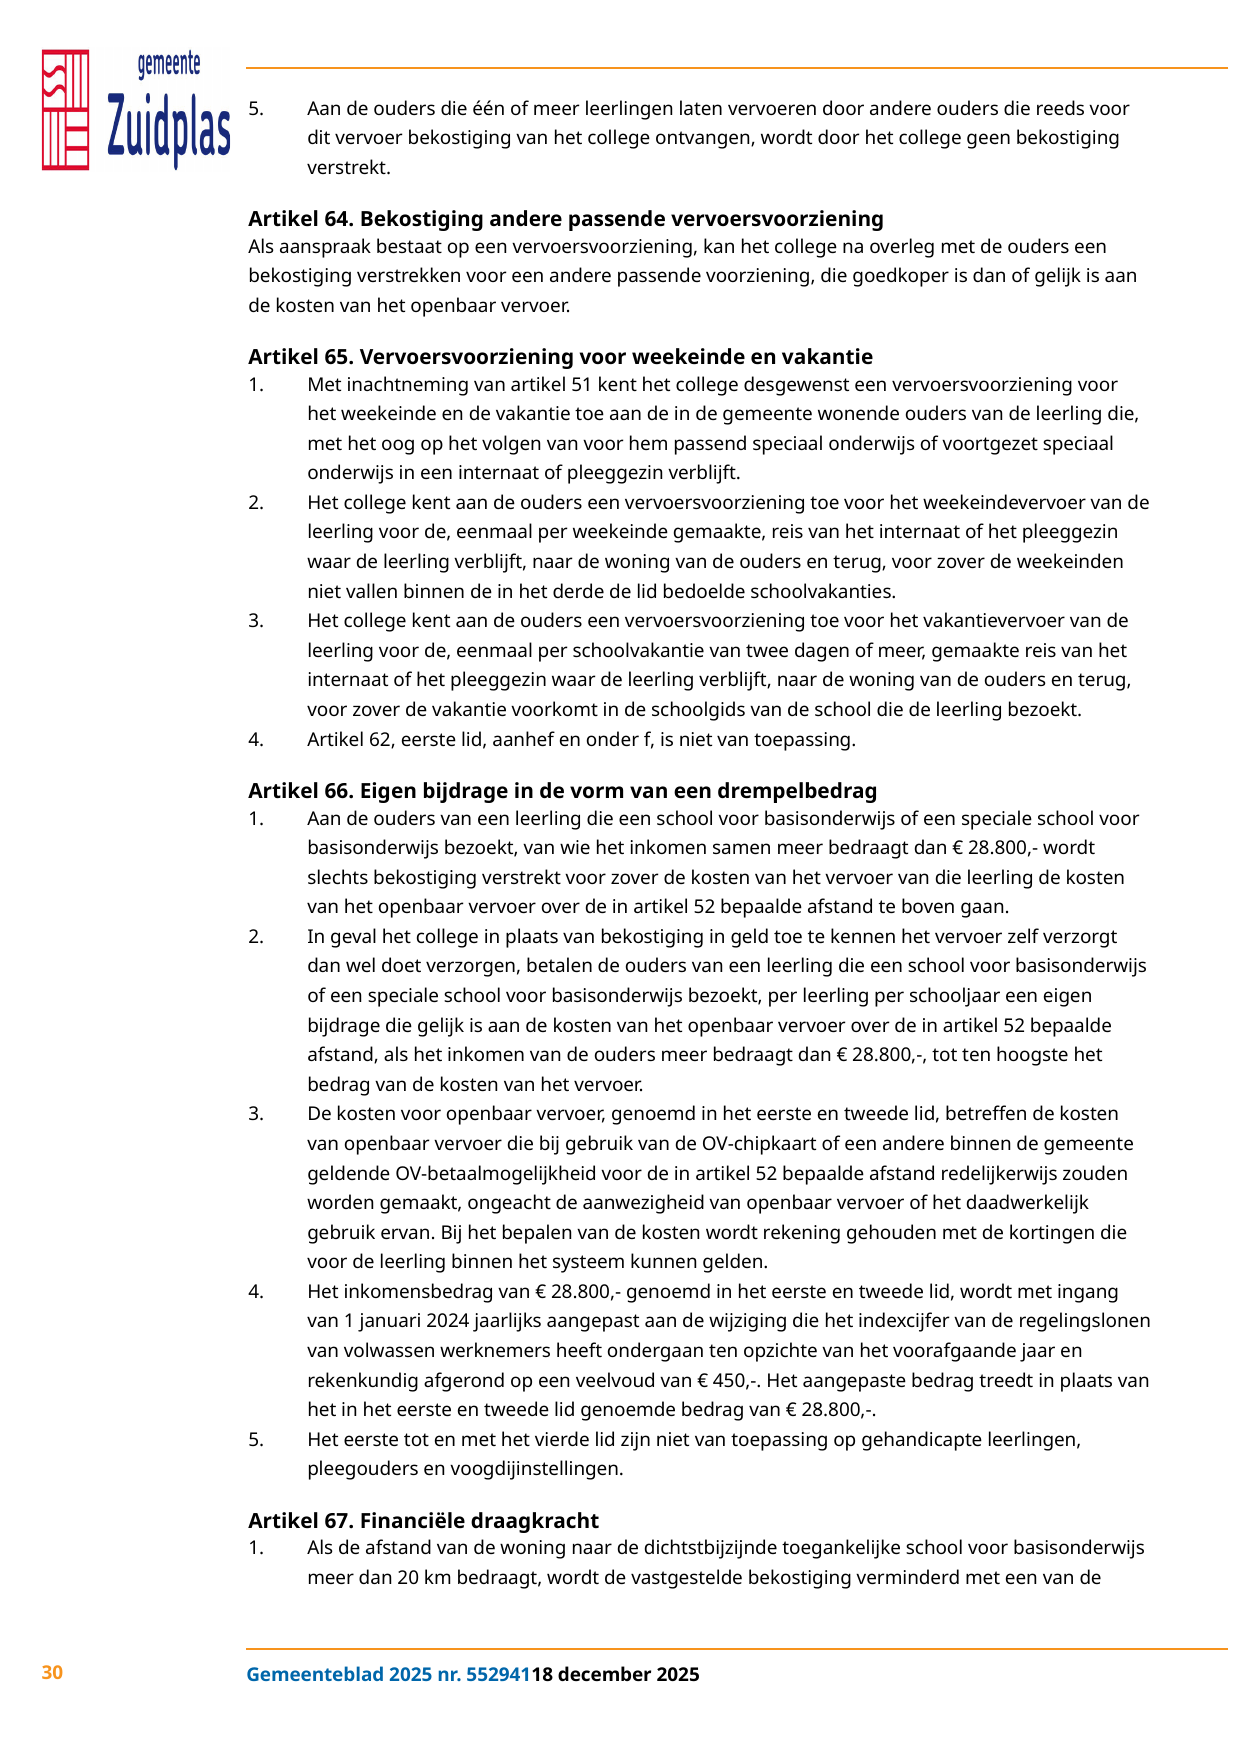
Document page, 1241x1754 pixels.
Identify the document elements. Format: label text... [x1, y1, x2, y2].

list Het inkomensbedrag van € 28.800,- genoemd in het eerste en tweede lid, wordt met ingang van 1 januari 2024 jaarlijks aangepast aan de wijziging die het indexcijfer van de regelingslonen van volwassen werknemers heeft ondergaan ten opzichte van het voorafgaande jaar en rekenkundig afgerond op een veelvoud van € 450,-. Het aangepaste bedrag treedt in plaats van het in het eerste en tweede lid genoemde bedrag van € 28.800,-. [248, 1278, 1152, 1422]
list Als de afstand van de woning naar de dichtstbijzijnde toegankelijke school voor basisonderwijs meer dan 20 km bedraagt, wordt de vastgestelde bekostiging verminderd met een van de [248, 1534, 1152, 1590]
text Artikel 64. Bekostiging andere passende vervoersvoorziening [248, 204, 1152, 233]
picture [41, 47, 231, 172]
list Aan de ouders die één of meer leerlingen laten vervoeren door andere ouders die reeds voor dit vervoer bekostiging van het college ontvangen, wordt door het college geen bekostiging verstrekt. [248, 95, 1152, 180]
list Het college kent aan de ouders een vervoersvoorziening toe voor het weekeindevervoer van de leerling voor de, eenmaal per weekeinde gemaakte, reis van het internaat of het pleeggezin waar de leerling verblijft, naar de woning van de ouders en terug, voor zover de weekeinden niet vallen binnen de in het derde de lid bedoelde schoolvakanties. [248, 489, 1152, 604]
text Artikel 67. Financiële draagkracht [248, 1506, 1152, 1534]
list Artikel 62, eerste lid, aanhef en onder f, is niet van toepassing. [248, 726, 1152, 752]
list Met inachtneming van artikel 51 kent het college desgewenst een vervoersvoorziening voor het weekeinde en de vakantie toe aan de in de gemeente wonende ouders van de leerling die, met het oog op het volgen van voor hem passend speciaal onderwijs of voortgezet speciaal onderwijs in een internaat of pleeggezin verblijft. [248, 371, 1152, 485]
text Artikel 65. Vervoersvoorziening voor weekeinde en vakantie [248, 342, 1152, 371]
list Aan de ouders van een leerling die een school voor basisonderwijs of een speciale school voor basisonderwijs bezoekt, van wie het inkomen samen meer bedraagt dan € 28.800,- wordt slechts bekostiging verstrekt voor zover de kosten van het vervoer van die leerling de kosten van het openbaar vervoer over de in artikel 52 bepaalde afstand te boven gaan. [248, 805, 1152, 919]
list Het eerste tot en met het vierde lid zijn niet van toepassing op gehandicapte leerlingen, pleegouders en voogdijinstellingen. [248, 1426, 1152, 1481]
list In geval het college in plaats van bekostiging in geld toe te kennen het vervoer zelf verzorgt dan wel doet verzorgen, betalen de ouders van een leerling die een school voor basisonderwijs of een speciale school voor basisonderwijs bezoekt, per leerling per schooljaar een eigen bijdrage die gelijk is aan de kosten van het openbaar vervoer over de in artikel 52 bepaalde afstand, als het inkomen van de ouders meer bedraagt dan € 28.800,-, tot ten hoogste het bedrag van de kosten van het vervoer. [248, 923, 1152, 1097]
list Het college kent aan de ouders een vervoersvoorziening toe voor het vakantievervoer van de leerling voor de, eenmaal per schoolvakantie van twee dagen of meer, gemaakte reis van het internaat of het pleeggezin waar de leerling verblijft, naar de woning van de ouders en terug, voor zover de vakantie voorkomt in de schoolgids van de school die de leerling bezoekt. [248, 607, 1152, 722]
text Artikel 66. Eigen bijdrage in de vorm van een drempelbedrag [248, 776, 1152, 805]
list De kosten voor openbaar vervoer, genoemd in het eerste en tweede lid, betreffen de kosten van openbaar vervoer die bij gebruik van de OV-chipkaart of een andere binnen de gemeente geldende OV-betaalmogelijkheid voor de in artikel 52 bepaalde afstand redelijkerwijs zouden worden gemaakt, ongeacht de aanwezigheid van openbaar vervoer of het daadwerkelijk gebruik ervan. Bij het bepalen van de kosten wordt rekening gehouden met de kortingen die voor de leerling binnen het systeem kunnen gelden. [248, 1101, 1152, 1274]
text Als aanspraak bestaat op een vervoersvoorziening, kan het college na overleg met de ouders een bekostiging verstrekken voor een andere passende voorziening, die goedkoper is dan of gelijk is aan de kosten van het openbaar vervoer. [248, 233, 1152, 318]
